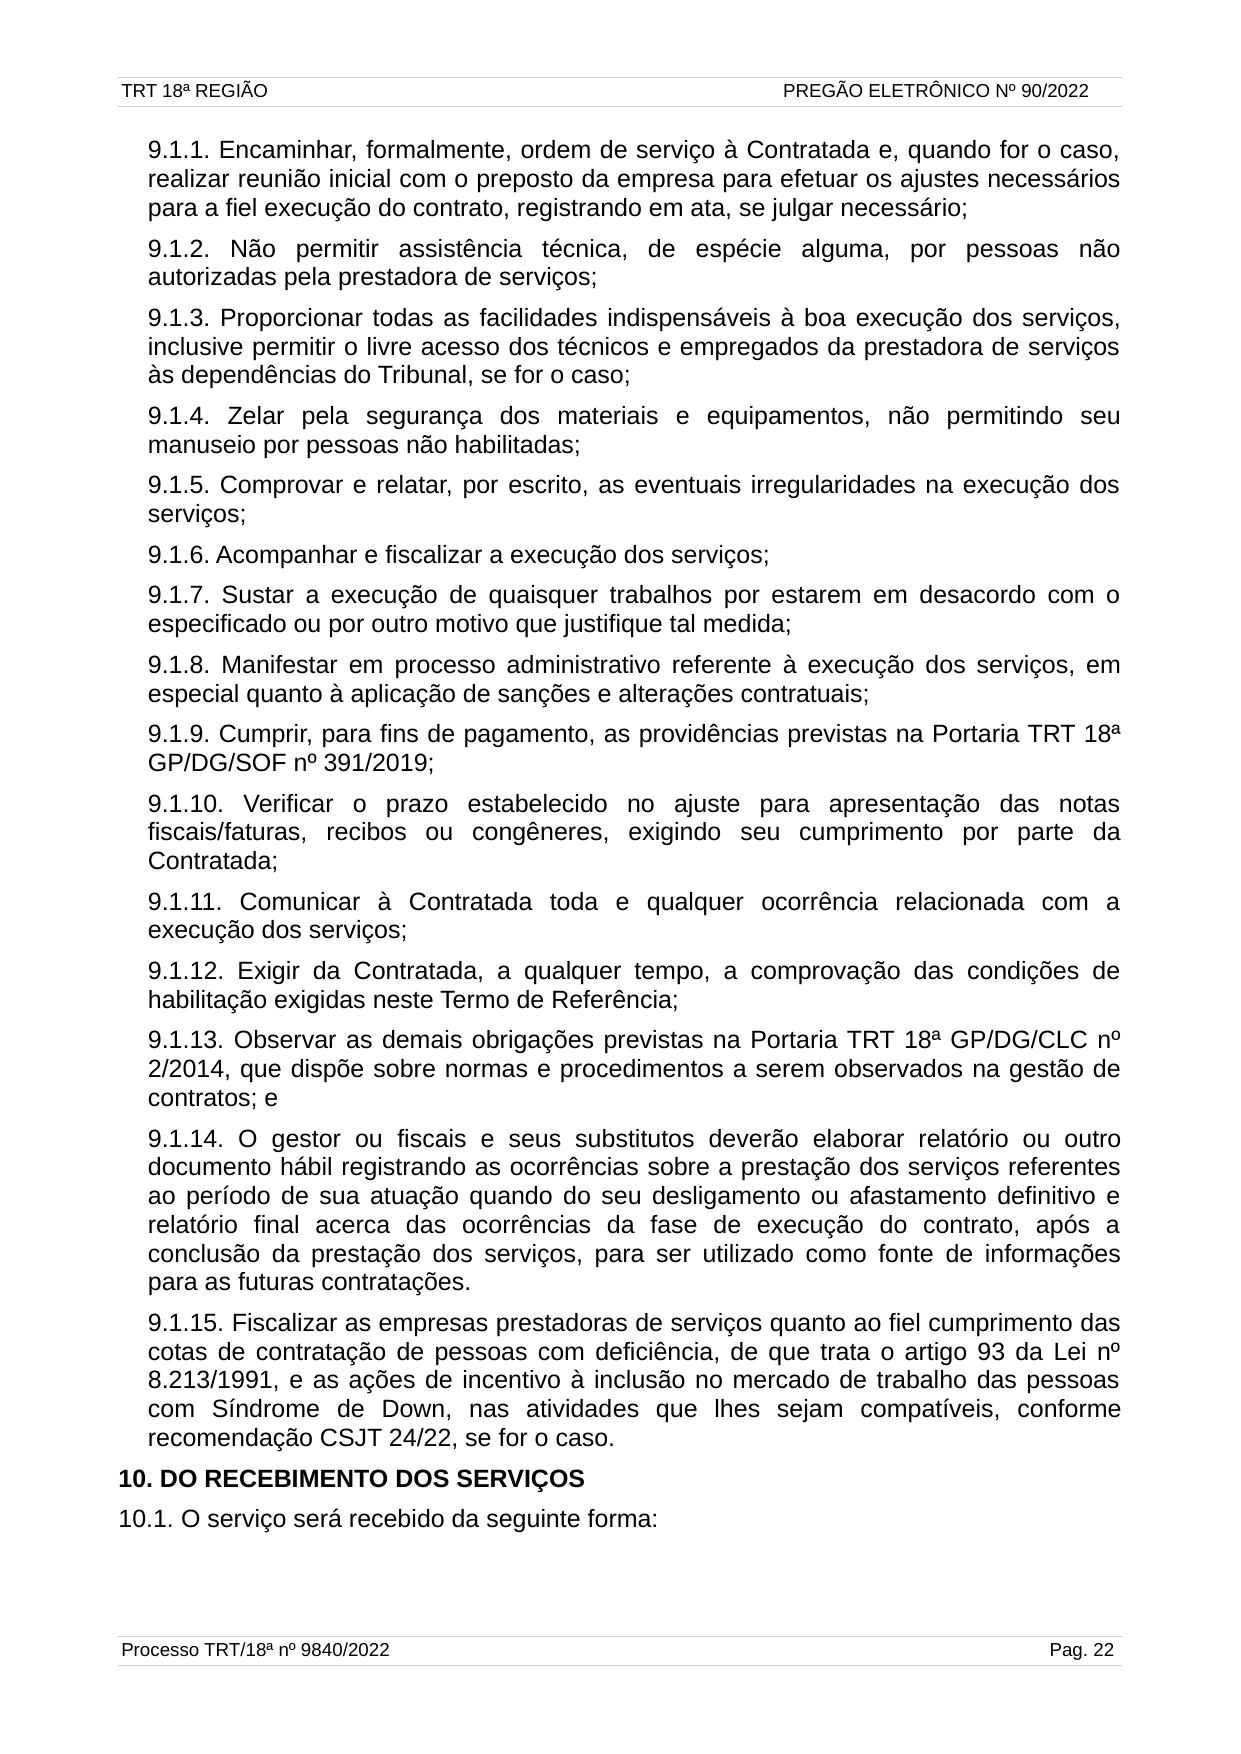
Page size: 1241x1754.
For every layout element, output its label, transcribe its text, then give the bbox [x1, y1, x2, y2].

text 9.1.11. Comunicar à Contratada toda e qualquer ocorrência relacionada com a execução dos serviços; [148, 887, 1122, 944]
text 9.1.2. Não permitir assistência técnica, de espécie alguma, por pessoas não autorizadas pela prestadora de serviços; [148, 234, 1122, 291]
text 9.1.6. Acompanhar e fiscalizar a execução dos serviços; [148, 540, 1122, 569]
text 9.1.10. Verificar o prazo estabelecido no ajuste para apresentação das notas fiscais/faturas, recibos ou congêneres, exigindo seu cumprimento por parte da Contratada; [148, 789, 1122, 875]
text 9.1.12. Exigir da Contratada, a qualquer tempo, a comprovação das condições de habilitação exigidas neste Termo de Referência; [148, 956, 1122, 1014]
text 10. DO RECEBIMENTO DOS SERVIÇOS [118, 1464, 1122, 1492]
text 9.1.13. Observar as demais obrigações previstas na Portaria TRT 18ª GP/DG/CLC nº 2/2014, que dispõe sobre normas e procedimentos a serem observados na gestão de contratos; e [148, 1026, 1122, 1112]
text 9.1.9. Cumprir, para fins de pagamento, as providências previstas na Portaria TRT 18ª GP/DG/SOF nº 391/2019; [148, 719, 1122, 777]
text 9.1.7. Sustar a execução de quaisquer trabalhos por estarem em desacordo com o especificado ou por outro motivo que justifique tal medida; [148, 581, 1122, 638]
text 9.1.14. O gestor ou fiscais e seus substitutos deverão elaborar relatório ou outro documento hábil registrando as ocorrências sobre a prestação dos serviços referentes ao período de sua atuação quando do seu desligamento ou afastamento definitivo e relatório final acerca das ocorrências da fase de execução do contrato, após a conclusão da prestação dos serviços, para ser utilizado como fonte de informações para as futuras contratações. [148, 1124, 1122, 1296]
text 9.1.15. Fiscalizar as empresas prestadoras de serviços quanto ao fiel cumprimento das cotas de contratação de pessoas com deficiência, de que trata o artigo 93 da Lei nº 8.213/1991, e as ações de incentivo à inclusão no mercado de trabalho das pessoas com Síndrome de Down, nas atividades que lhes sejam compatíveis, conforme recomendação CSJT 24/22, se for o caso. [148, 1308, 1122, 1452]
text 9.1.4. Zelar pela segurança dos materiais e equipamentos, não permitindo seu manuseio por pessoas não habilitadas; [148, 401, 1122, 459]
text 9.1.8. Manifestar em processo administrativo referente à execução dos serviços, em especial quanto à aplicação de sanções e alterações contratuais; [148, 650, 1122, 707]
text 9.1.3. Proporcionar todas as facilidades indispensáveis à boa execução dos serviços, inclusive permitir o livre acesso dos técnicos e empregados da prestadora de serviços às dependências do Tribunal, se for o caso; [148, 303, 1122, 389]
text 9.1.1. Encaminhar, formalmente, ordem de serviço à Contratada e, quando for o caso, realizar reunião inicial com o preposto da empresa para efetuar os ajustes necessários para a fiel execução do contrato, registrando em ata, se julgar necessário; [148, 136, 1122, 222]
text 9.1.5. Comprovar e relatar, por escrito, as eventuais irregularidades na execução dos serviços; [148, 471, 1122, 528]
text 10.1. O serviço será recebido da seguinte forma: [118, 1504, 1122, 1533]
